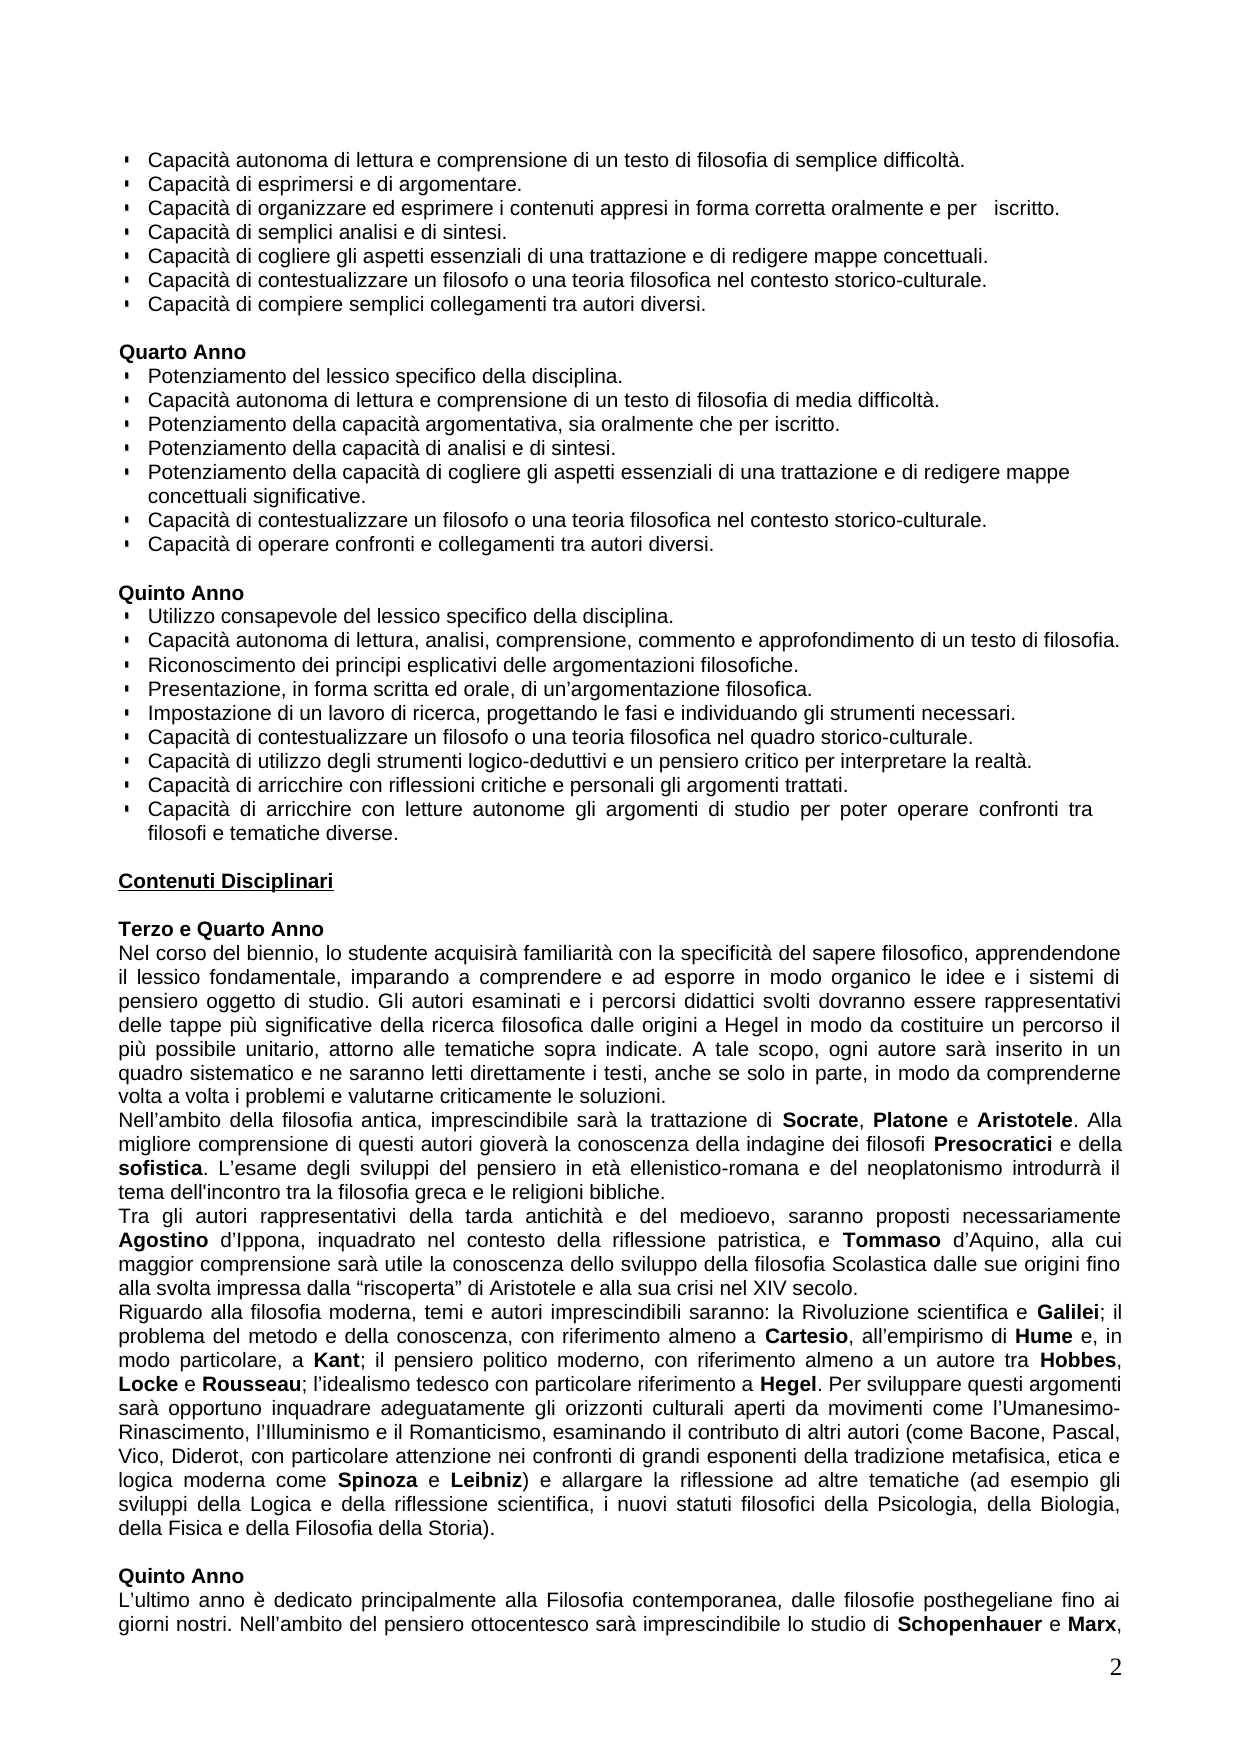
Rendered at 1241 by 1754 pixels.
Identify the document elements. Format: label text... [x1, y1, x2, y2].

list Potenziamento della capacità di cogliere gli aspetti essenziali di una trattazione e di redigere mappe concettuali significative. [124, 460, 1072, 508]
list Potenziamento della capacità argomentativa, sia oralmente che per iscritto. [124, 412, 1122, 436]
list Capacità di compiere semplici collegamenti tra autori diversi. [124, 292, 1122, 316]
list Capacità autonoma di lettura e comprensione di un testo di filosofia di media difficoltà. [124, 388, 1122, 412]
text Quinto Anno [118, 1563, 1122, 1587]
list Capacità di arricchire con letture autonome gli argomenti di studio per poter operare confronti tra filosofi e tematiche diverse. [124, 797, 1095, 845]
list Capacità autonoma di lettura, analisi, comprensione, commento e approfondimento di un testo di filosofia. [124, 628, 1122, 652]
list Capacità di contestualizzare un filosofo o una teoria filosofica nel contesto storico-culturale. [124, 508, 1122, 532]
text Terzo e Quarto Anno [118, 917, 1122, 941]
list Capacità di utilizzo degli strumenti logico-deduttivi e un pensiero critico per interpretare la realtà. [124, 749, 1122, 773]
list Capacità di cogliere gli aspetti essenziali di una trattazione e di redigere mappe concettuali. [124, 244, 1122, 268]
list Capacità di semplici analisi e di sintesi. [124, 220, 1122, 244]
text Quarto Anno [119, 340, 1122, 364]
list Utilizzo consapevole del lessico specifico della disciplina. [124, 604, 1122, 628]
list Presentazione, in forma scritta ed orale, di un’argomentazione filosofica. [124, 676, 1122, 701]
list Capacità di arricchire con riflessioni critiche e personali gli argomenti trattati. [124, 773, 1122, 797]
list Potenziamento della capacità di analisi e di sintesi. [124, 436, 1122, 460]
text Nel corso del biennio, lo studente acquisirà familiarità con la specificità del sapere filosofico, apprendendone il lessico fondamentale, imparando a comprendere e ad esporre in modo organico le idee e i sistemi di pensiero oggetto di studio. Gli autori esaminati e i percorsi didattici svolti dovranno essere rappresentativi delle tappe più significative della ricerca filosofica dalle origini a Hegel in modo da costituire un percorso il più possibile unitario, attorno alle tematiche sopra indicate. A tale scopo, ogni autore sarà inserito in un quadro sistematico e ne saranno letti direttamente i testi, anche se solo in parte, in modo da comprenderne volta a volta i problemi e valutarne criticamente le soluzioni. [118, 941, 1122, 1108]
text Riguardo alla filosofia moderna, temi e autori imprescindibili saranno: la Rivoluzione scientifica e Galilei; il problema del metodo e della conoscenza, con riferimento almeno a Cartesio, all’empirismo di Hume e, in modo particolare, a Kant; il pensiero politico moderno, con riferimento almeno a un autore tra Hobbes, Locke e Rousseau; l’idealismo tedesco con particolare riferimento a Hegel. Per sviluppare questi argomenti sarà opportuno inquadrare adeguatamente gli orizzonti culturali aperti da movimenti come l’Umanesimo-Rinascimento, l’Illuminismo e il Romanticismo, esaminando il contributo di altri autori (come Bacone, Pascal, Vico, Diderot, con particolare attenzione nei confronti di grandi esponenti della tradizione metafisica, etica e logica moderna come Spinoza e Leibniz) e allargare la riflessione ad altre tematiche (ad esempio gli sviluppi della Logica e della riflessione scientifica, i nuovi statuti filosofici della Psicologia, della Biologia, della Fisica e della Filosofia della Storia). [118, 1300, 1122, 1539]
list Capacità di contestualizzare un filosofo o una teoria filosofica nel quadro storico-culturale. [124, 724, 1122, 749]
list Potenziamento del lessico specifico della disciplina. [124, 364, 1122, 388]
text Nell’ambito della filosofia antica, imprescindibile sarà la trattazione di Socrate, Platone e Aristotele. Alla migliore comprensione di questi autori gioverà la conoscenza della indagine dei filosofi Presocratici e della sofistica. L’esame degli sviluppi del pensiero in età ellenistico-romana e del neoplatonismo introdurrà il tema dell'incontro tra la filosofia greca e le religioni bibliche. [118, 1108, 1122, 1204]
list Capacità di operare confronti e collegamenti tra autori diversi. [124, 532, 1122, 556]
list Capacità di organizzare ed esprimere i contenuti appresi in forma corretta oralmente e per iscritto. [124, 196, 1122, 220]
list Capacità di esprimersi e di argomentare. [124, 172, 1122, 196]
text Contenuti Disciplinari [118, 869, 1122, 893]
list Capacità di contestualizzare un filosofo o una teoria filosofica nel contesto storico-culturale. [124, 268, 1122, 292]
list Riconoscimento dei principi esplicativi delle argomentazioni filosofiche. [124, 652, 1122, 676]
list Capacità autonoma di lettura e comprensione di un testo di filosofia di semplice difficoltà. [124, 148, 1122, 172]
text Tra gli autori rappresentativi della tarda antichità e del medioevo, saranno proposti necessariamente Agostino d’Ippona, inquadrato nel contesto della riflessione patristica, e Tommaso d’Aquino, alla cui maggior comprensione sarà utile la conoscenza dello sviluppo della filosofia Scolastica dalle sue origini fino alla svolta impressa dalla “riscoperta” di Aristotele e alla sua crisi nel XIV secolo. [118, 1204, 1122, 1300]
list Impostazione di un lavoro di ricerca, progettando le fasi e individuando gli strumenti necessari. [124, 701, 1122, 724]
text Quinto Anno [118, 580, 1122, 604]
text L’ultimo anno è dedicato principalmente alla Filosofia contemporanea, dalle filosofie posthegeliane fino ai giorni nostri. Nell’ambito del pensiero ottocentesco sarà imprescindibile lo studio di Schopenhauer e Marx, [118, 1587, 1122, 1635]
